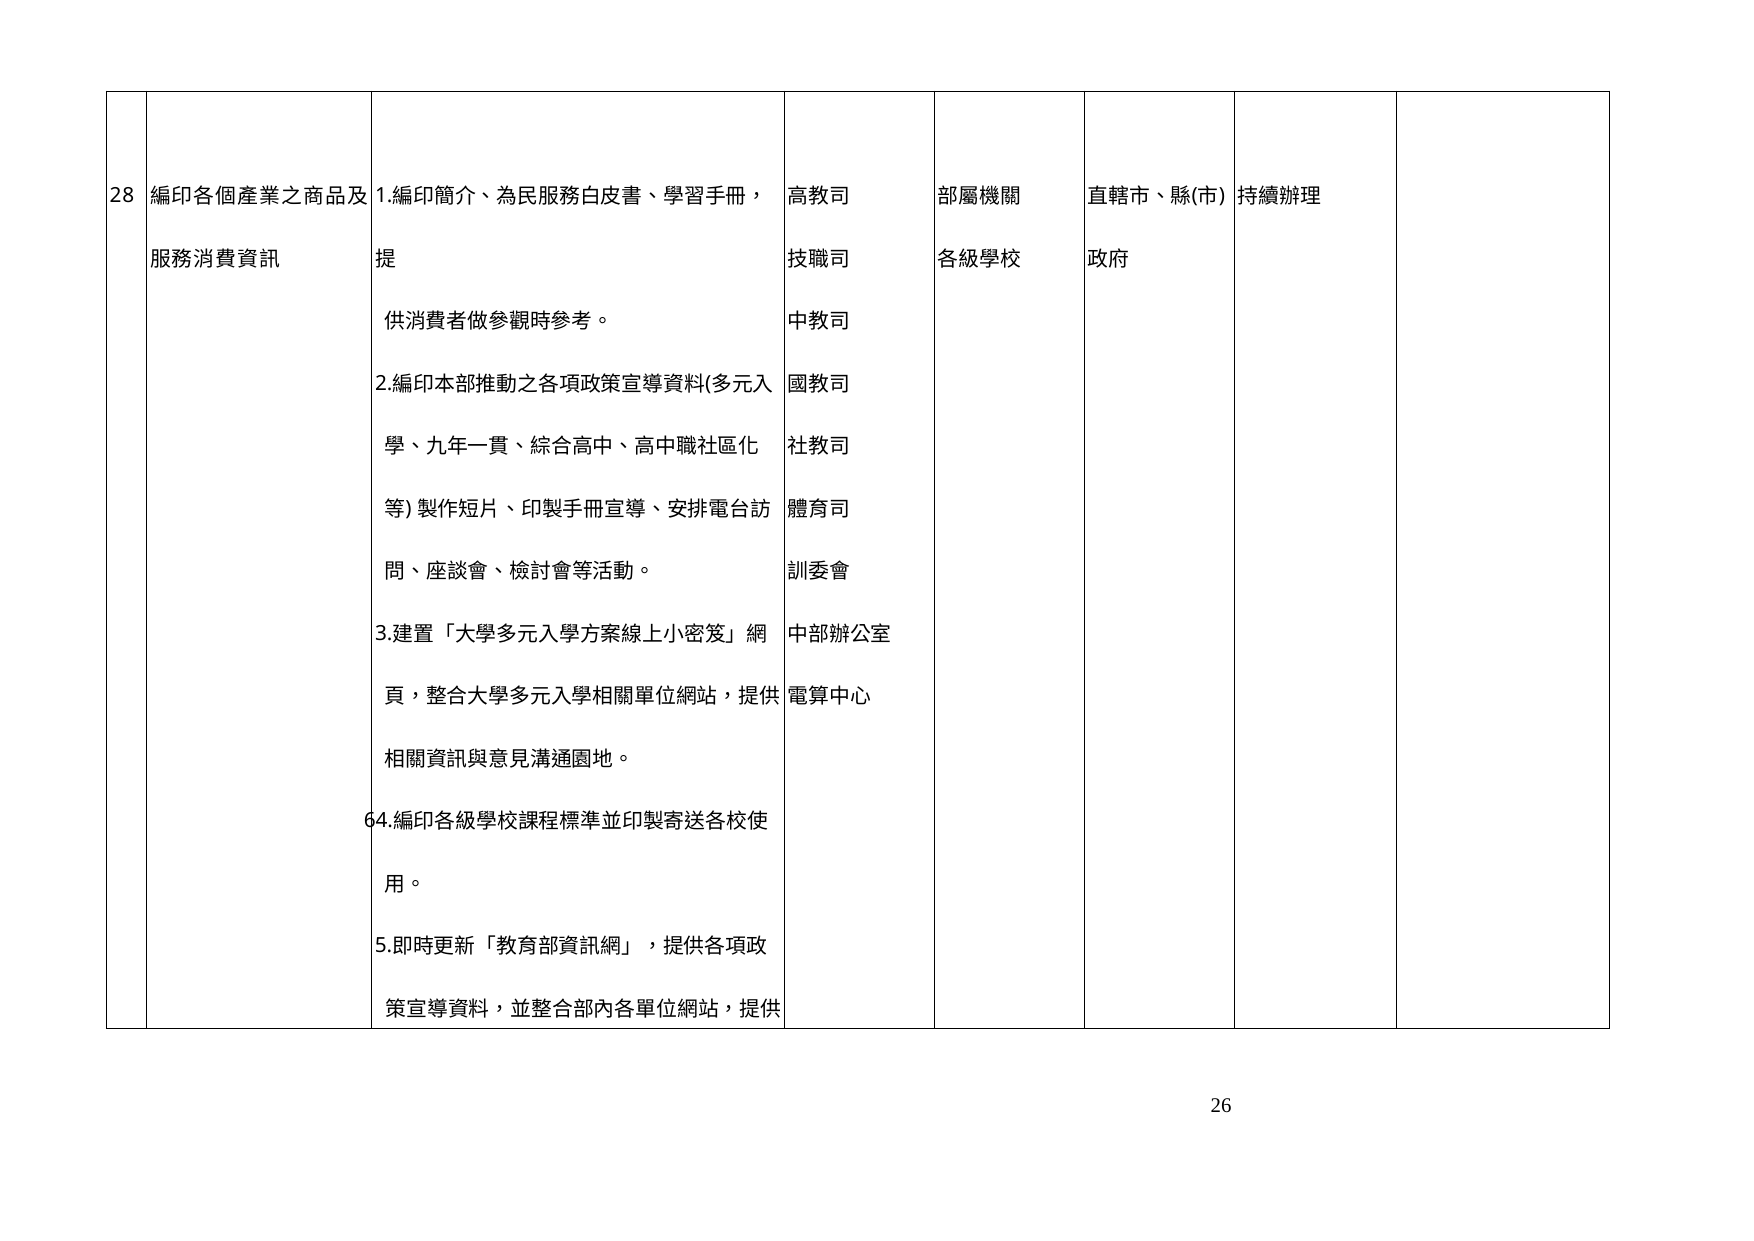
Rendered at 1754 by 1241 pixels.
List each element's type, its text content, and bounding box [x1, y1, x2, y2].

table_cell [1397, 92, 1609, 1028]
table_cell 高教司 技職司 中教司 國教司 社教司 體育司 訓委會 中部辦公室 電算中心 [785, 92, 934, 1028]
table_cell 持續辦理 [1235, 92, 1396, 1028]
table_cell 1.編印簡介、為民服務白皮書、學習手冊，提 供消費者做參觀時參考。 2.編印本部推動之各項政策宣導資料(多元入學、九年一貫、綜合高中、高中職社區化等) 製作短片、印製手冊宣導、安排電台訪問、座談會、檢討會等活動。 3.建置「大學多元入學方案線上小密笈」網 頁，整合大學多元入學相關單位網站，提供相關資訊與意見溝通園地。 64.編印各級學校課程標準並印製寄送各校使用。 5.即時更新「教育部資訊網」，提供各項政策宣導資料，並整合部內各單位網站，提供各級校院教師、學生、家長、社會人士等相關資訊與意見溝通園地。 8 [372, 92, 784, 1028]
table_cell 編印各個產業之商品及服務消費資訊 [147, 92, 371, 1028]
table_cell 直轄市、縣(市)政府 [1085, 92, 1234, 1028]
table_cell 部屬機關 各級學校 [935, 92, 1084, 1028]
table_cell 28 [107, 92, 146, 1028]
